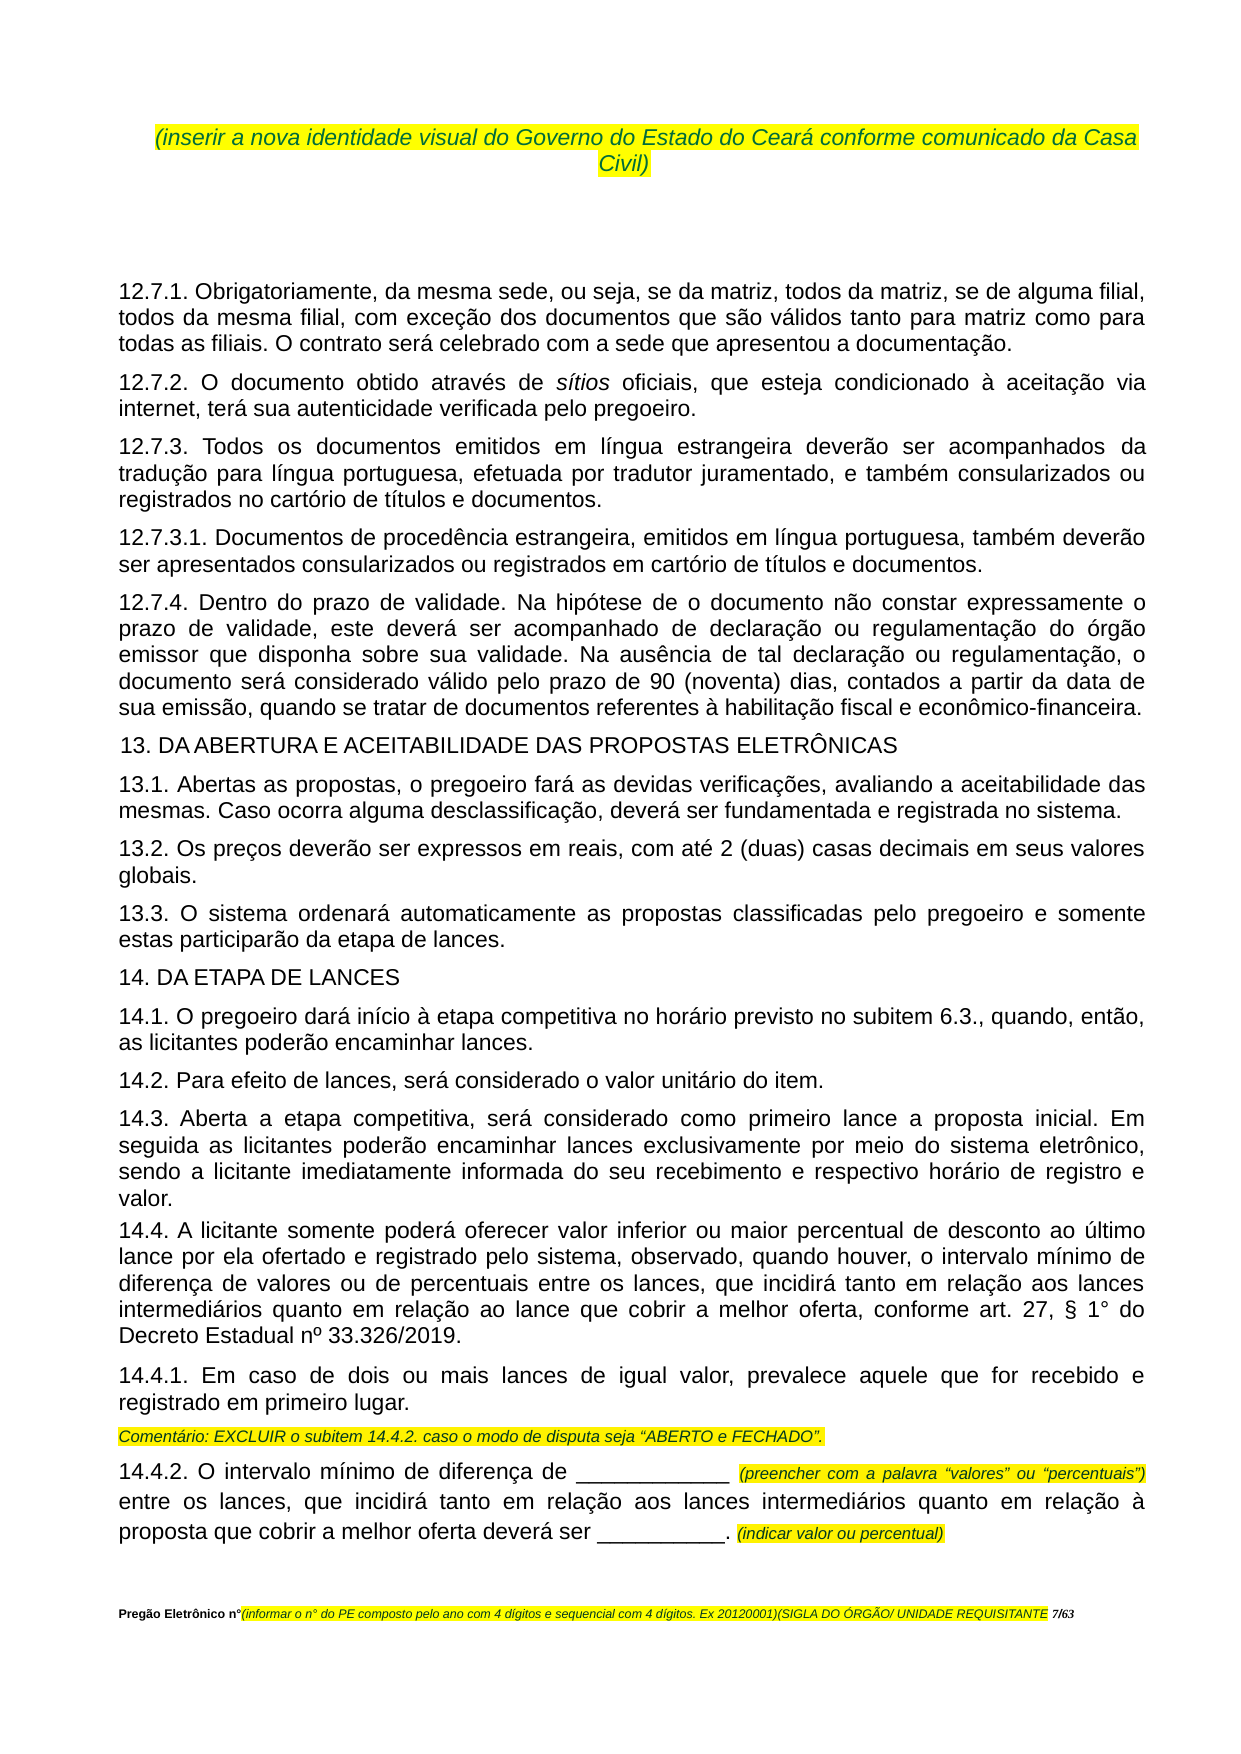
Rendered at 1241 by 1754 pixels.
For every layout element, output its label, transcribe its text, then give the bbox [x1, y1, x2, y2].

text 14. DA ETAPA DE LANCES [118, 964, 1146, 991]
text 12.7.3. Todos os documentos emitidos em língua estrangeira deverão ser acompanhados da tradução para língua portuguesa, efetuada por tradutor juramentado, e também consularizados ou registrados no cartório de títulos e documentos. [118, 433, 1146, 512]
text 14.4.1. Em caso de dois ou mais lances de igual valor, prevalece aquele que for recebido e registrado em primeiro lugar. [118, 1362, 1146, 1415]
text 13.3. O sistema ordenará automaticamente as propostas classificadas pelo pregoeiro e somente estas participarão da etapa de lances. [118, 900, 1146, 952]
text 12.7.3.1. Documentos de procedência estrangeira, emitidos em língua portuguesa, também deverão ser apresentados consularizados ou registrados em cartório de títulos e documentos. [118, 524, 1146, 577]
text 14.1. O pregoeiro dará início à etapa competitiva no horário previsto no subitem 6.3., quando, então, as licitantes poderão encaminhar lances. [118, 1003, 1146, 1055]
text 14.4. A licitante somente poderá oferecer valor inferior ou maior percentual de desconto ao último lance por ela ofertado e registrado pelo sistema, observado, quando houver, o intervalo mínimo de diferença de valores ou de percentuais entre os lances, que incidirá tanto em relação aos lances intermediários quanto em relação ao lance que cobrir a melhor oferta, conforme art. 27, § 1° do Decreto Estadual nº 33.326/2019. [118, 1217, 1146, 1348]
text 13. DA ABERTURA E ACEITABILIDADE DAS PROPOSTAS ELETRÔNICAS [120, 732, 1146, 759]
text 12.7.4. Dentro do prazo de validade. Na hipótese de o documento não constar expressamente o prazo de validade, este deverá ser acompanhado de declaração ou regulamentação do órgão emissor que disponha sobre sua validade. Na ausência de tal declaração ou regulamentação, o documento será considerado válido pelo prazo de 90 (noventa) dias, contados a partir da data de sua emissão, quando se tratar de documentos referentes à habilitação fiscal e econômico-financeira. [118, 589, 1146, 721]
list 14.4.2. O intervalo mínimo de diferença de ____________ (preencher com a palavra “valores” ou “percentuais”) entre os lances, que incidirá tanto em relação aos lances intermediários quanto em relação à proposta que cobrir a melhor oferta deverá ser __________. (indicar valor ou percentual) [118, 1458, 1146, 1544]
text Comentário: EXCLUIR o subitem 14.4.2. caso o modo de disputa seja “ABERTO e FECHADO”. [118, 1427, 1146, 1446]
text 12.7.2. O documento obtido através de sítios oficiais, que esteja condicionado à aceitação via internet, terá sua autenticidade verificada pelo pregoeiro. [118, 369, 1146, 421]
text 12.7.1. Obrigatoriamente, da mesma sede, ou seja, se da matriz, todos da matriz, se de alguma filial, todos da mesma filial, com exceção dos documentos que são válidos tanto para matriz como para todas as filiais. O contrato será celebrado com a sede que apresentou a documentação. [118, 278, 1146, 357]
text 14.2. Para efeito de lances, será considerado o valor unitário do item. [118, 1067, 1146, 1093]
text 13.1. Abertas as propostas, o pregoeiro fará as devidas verificações, avaliando a aceitabilidade das mesmas. Caso ocorra alguma desclassificação, deverá ser fundamentada e registrada no sistema. [118, 771, 1146, 823]
text 14.3. Aberta a etapa competitiva, será considerado como primeiro lance a proposta inicial. Em seguida as licitantes poderão encaminhar lances exclusivamente por meio do sistema eletrônico, sendo a licitante imediatamente informada do seu recebimento e respectivo horário de registro e valor. [118, 1105, 1146, 1211]
text 13.2. Os preços deverão ser expressos em reais, com até 2 (duas) casas decimais em seus valores globais. [118, 835, 1146, 888]
